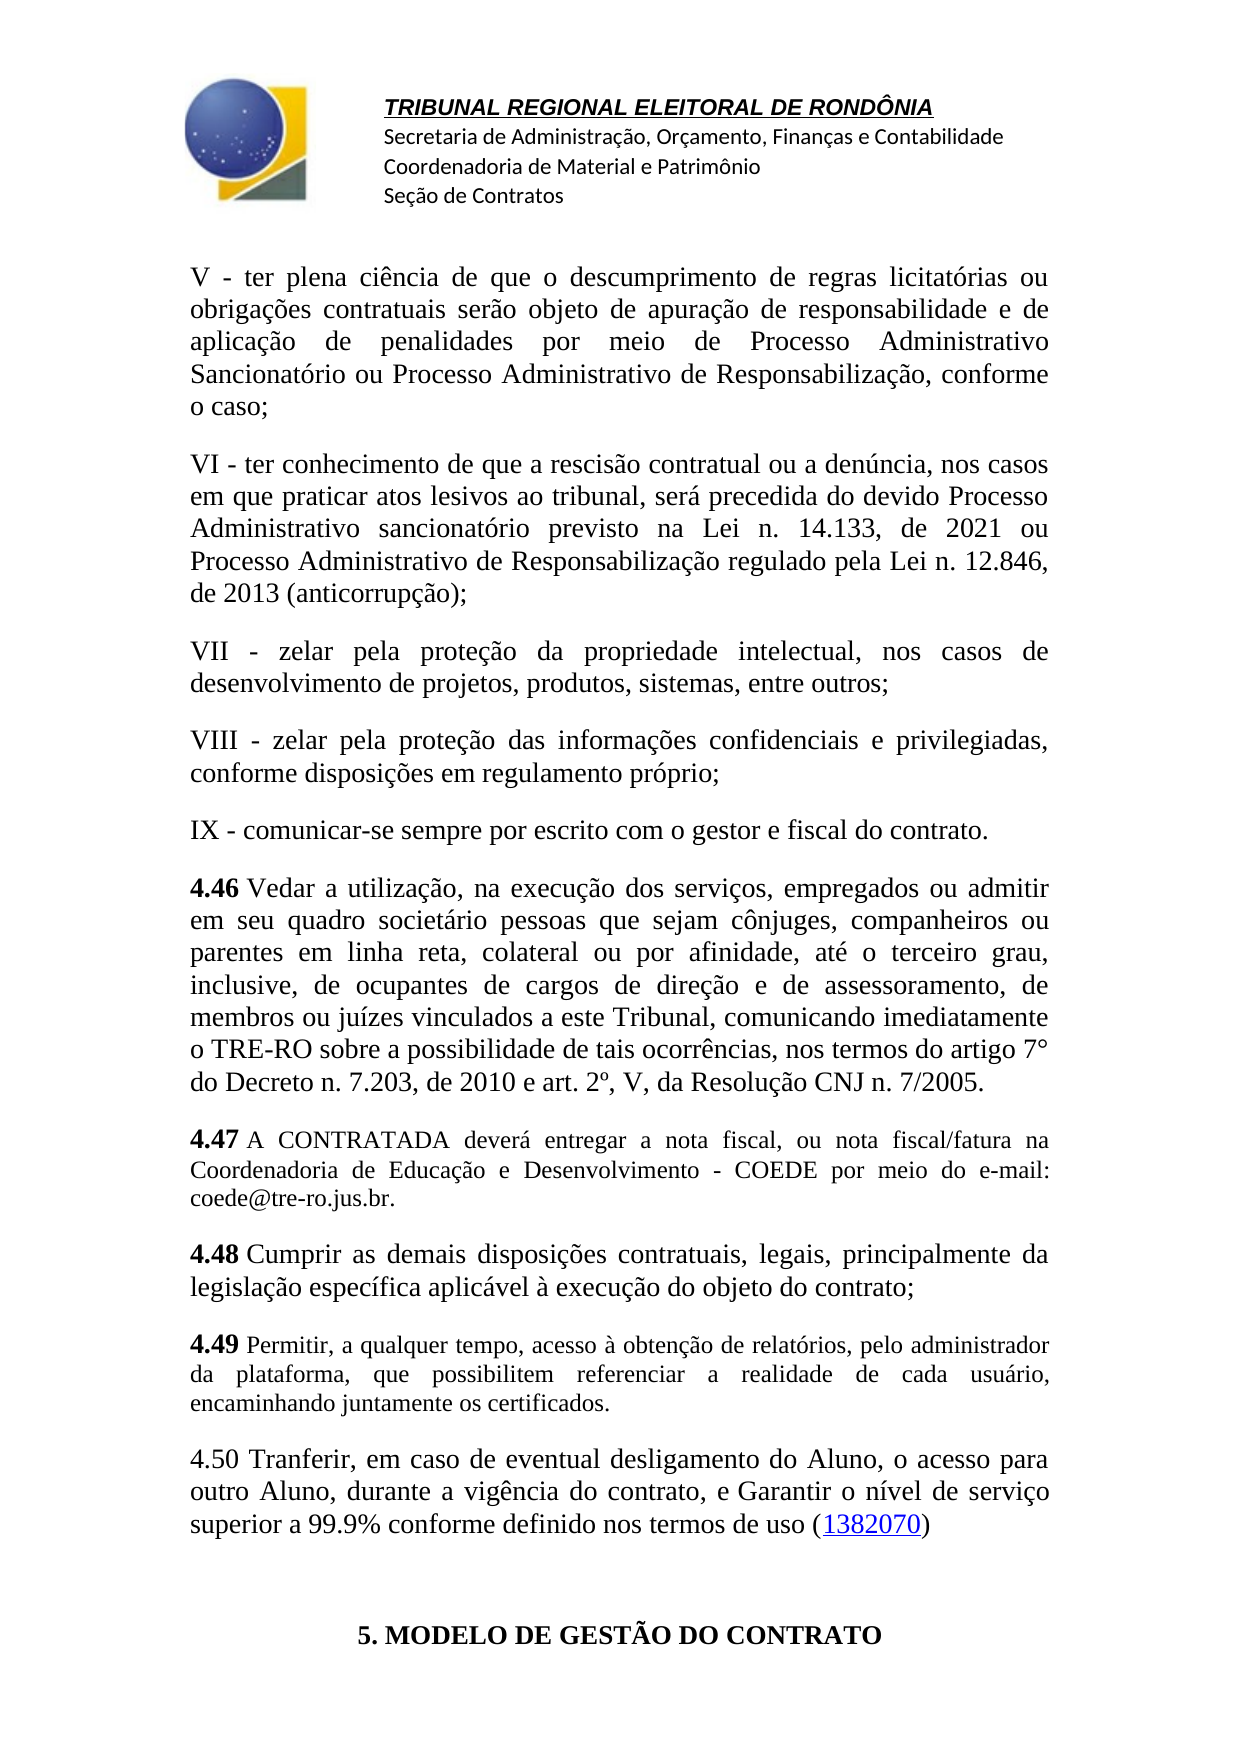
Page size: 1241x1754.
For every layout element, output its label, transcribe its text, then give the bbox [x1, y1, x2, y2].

text V - ter plena ciência de que o descumprimento de regras licitatórias ou obrigações contratuais serão objeto de apuração de responsabilidade e de aplicação de penalidades por meio de Processo Administrativo Sancionatório ou Processo Administrativo de Responsabilização, conforme o caso; [190, 260, 1051, 422]
text 4.50 Tranferir, em caso de eventual desligamento do Aluno, o acesso para outro Aluno, durante a vigência do contrato, e Garantir o nível de serviço superior a 99.9% conforme definido nos termos de uso (1382070) [190, 1442, 1051, 1539]
text 4.47 A CONTRATADA deverá entregar a nota fiscal, ou nota fiscal/fatura na Coordenadoria de Educação e Desenvolvimento - COEDE por meio do e-mail: coede@tre-ro.jus.br. [190, 1122, 1051, 1212]
text 4.49 Permitir, a qualquer tempo, acesso à obtenção de relatórios, pelo administrador da plataforma, que possibilitem referenciar a realidade de cada usuário, encaminhando juntamente os certificados. [190, 1327, 1051, 1417]
text VIII - zelar pela proteção das informações confidenciais e privilegiadas, conforme disposições em regulamento próprio; [190, 723, 1051, 788]
text VI - ter conhecimento de que a rescisão contratual ou a denúncia, nos casos em que praticar atos lesivos ao tribunal, será precedida do devido Processo Administrativo sancionatório previsto na Lei n. 14.133, de 2021 ou Processo Administrativo de Responsabilização regulado pela Lei n. 12.846, de 2013 (anticorrupção); [190, 447, 1051, 609]
text VII - zelar pela proteção da propriedade intelectual, nos casos de desenvolvimento de projetos, produtos, sistemas, entre outros; [190, 634, 1051, 698]
text IX - comunicar-se sempre por escrito com o gestor e fiscal do contrato. [190, 813, 1051, 846]
text 5. MODELO DE GESTÃO DO CONTRATO [177, 1619, 1063, 1651]
text 4.48 Cumprir as demais disposições contratuais, legais, principalmente da legislação específica aplicável à execução do objeto do contrato; [190, 1237, 1051, 1302]
text 4.46 Vedar a utilização, na execução dos serviços, empregados ou admitir em seu quadro societário pessoas que sejam cônjuges, companheiros ou parentes em linha reta, colateral ou por afinidade, até o terceiro grau, inclusive, de ocupantes de cargos de direção e de assessoramento, de membros ou juízes vinculados a este Tribunal, comunicando imediatamente o TRE-RO sobre a possibilidade de tais ocorrências, nos termos do artigo 7° do Decreto n. 7.203, de 2010 e art. 2º, V, da Resolução CNJ n. 7/2005. [190, 871, 1051, 1097]
